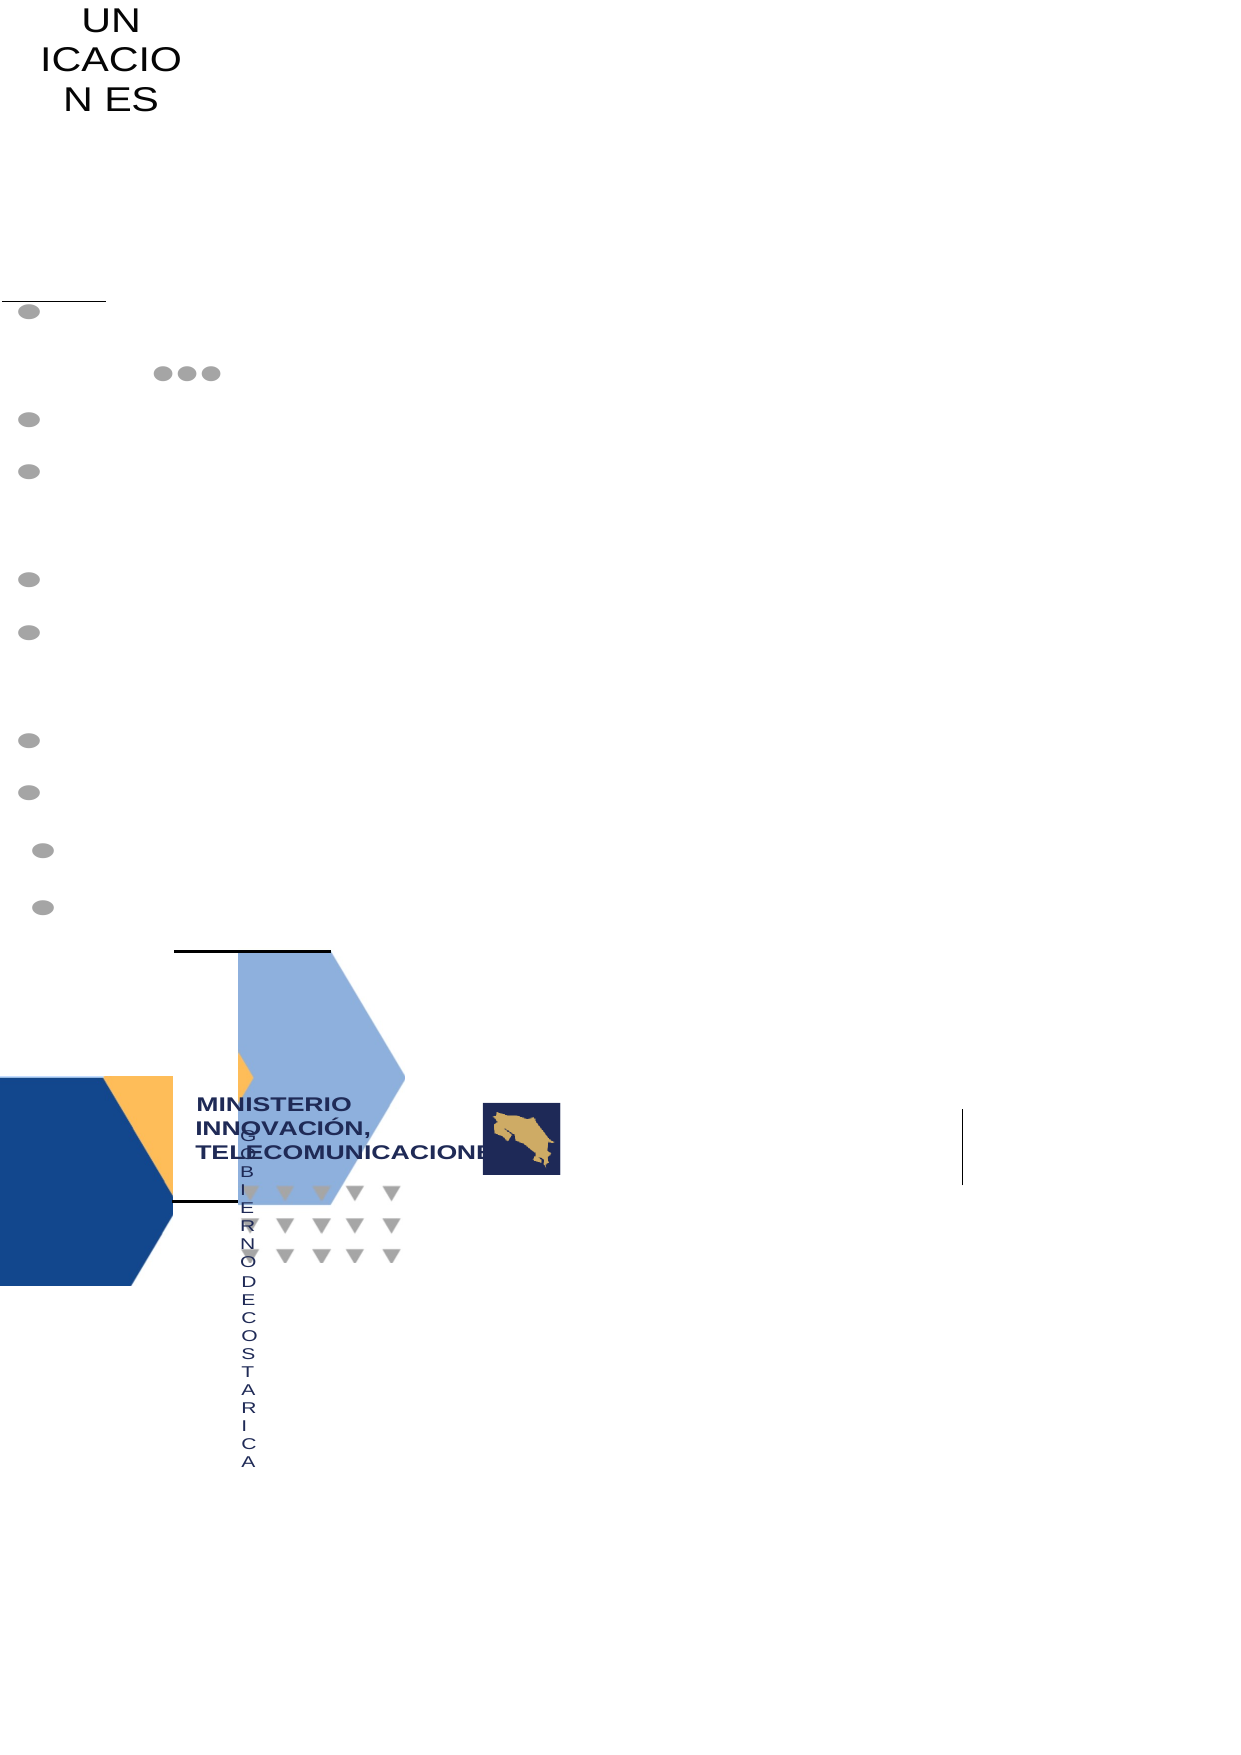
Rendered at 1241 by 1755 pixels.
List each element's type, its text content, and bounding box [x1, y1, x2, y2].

text UN ICACION ES [26, 0, 196, 119]
text DE COSTA RICA [241, 1273, 258, 1471]
text ••• ♦ [151, 258, 336, 426]
